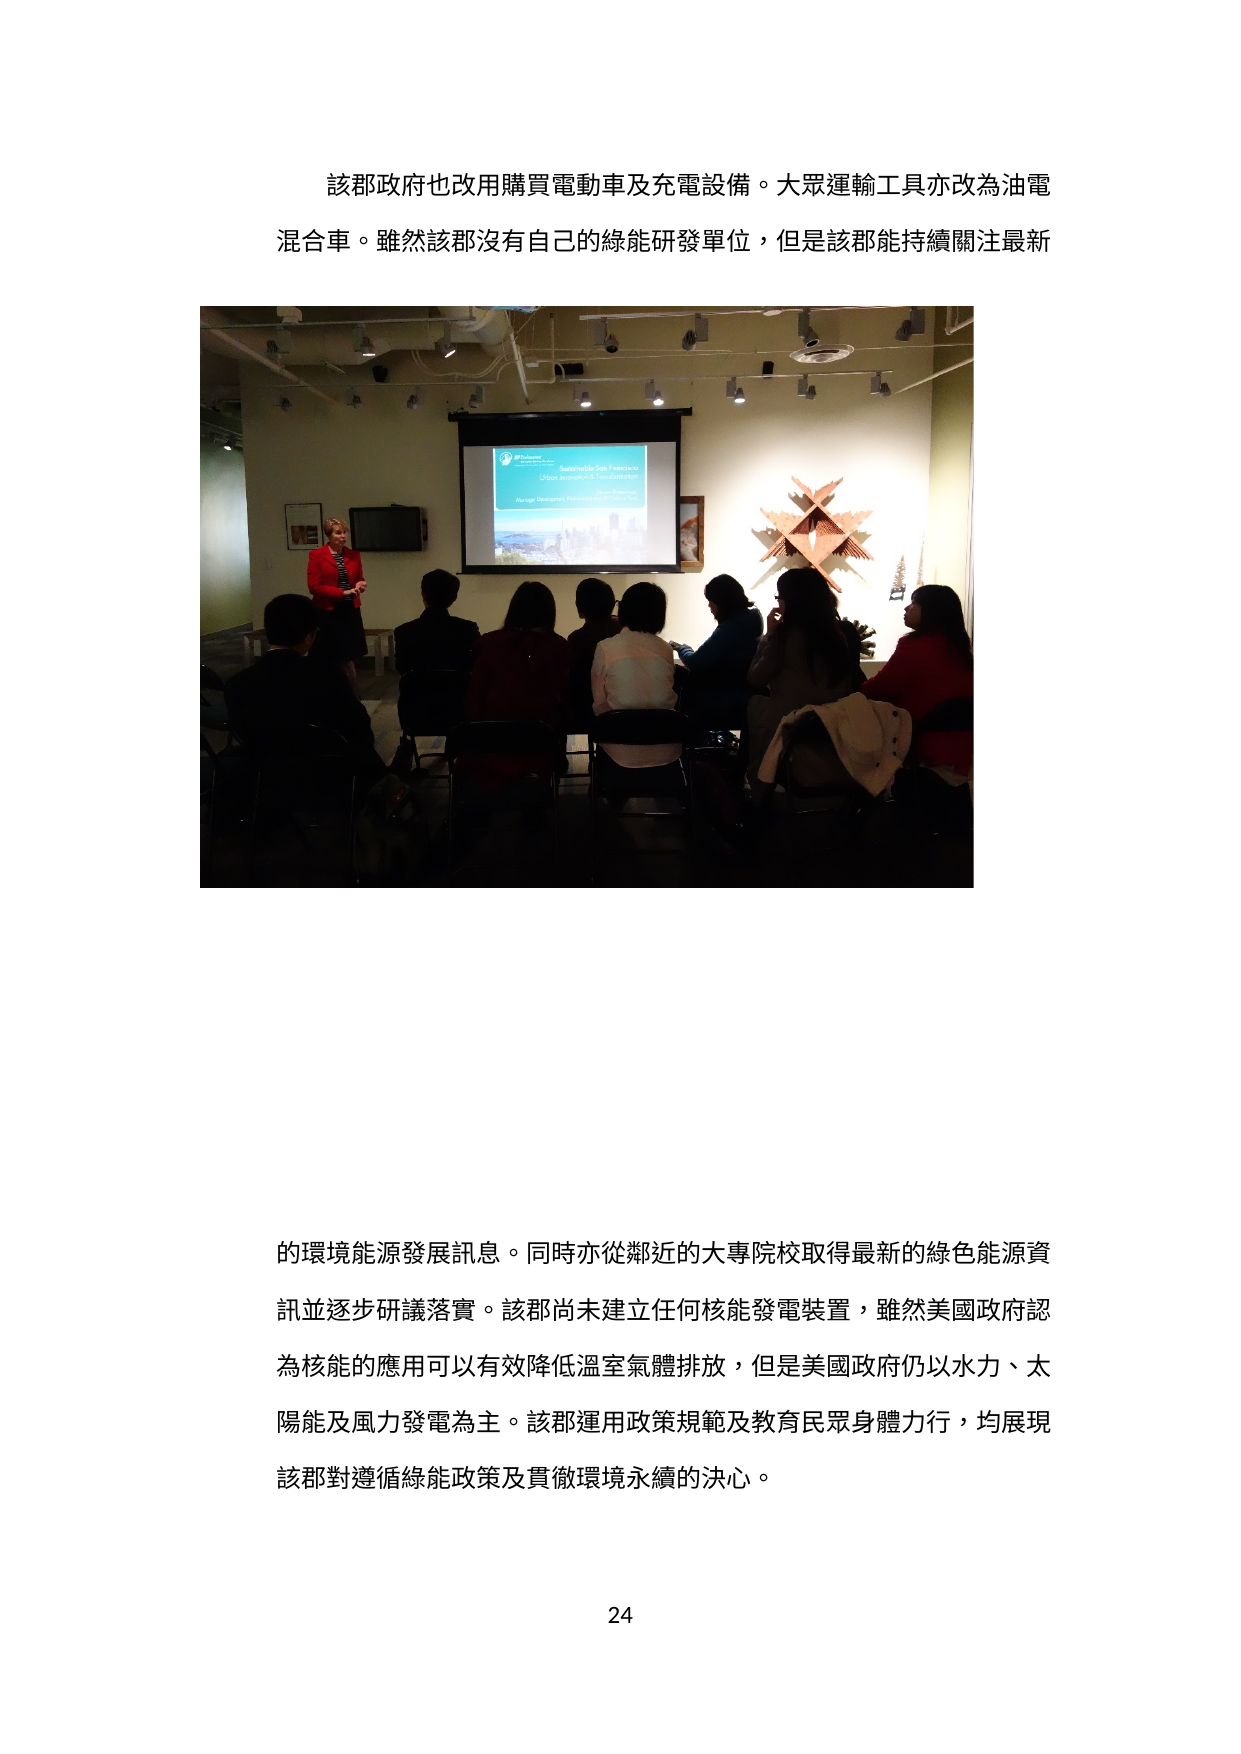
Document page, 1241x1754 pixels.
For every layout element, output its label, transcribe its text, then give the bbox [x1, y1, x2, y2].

picture [200, 306, 974, 888]
text 該郡政府也改用購買電動車及充電設備。大眾運輸工具亦改為油電混合車。雖然該郡沒有自己的綠能研發單位，但是該郡能持續關注最新的環境能源發展訊息。同時亦從鄰近的大專院校取得最新的綠色能源資訊並逐步研議落實。該郡尚未建立任何核能發電裝置，雖然美國政府認為核能的應用可以有效降低溫室氣體排放，但是美國政府仍以水力、太陽能及風力發電為主。該郡運用政策規範及教育民眾身體力行，均展現該郡對遵循綠能政策及貫徹環境永續的決心。 [276, 164, 1053, 1496]
